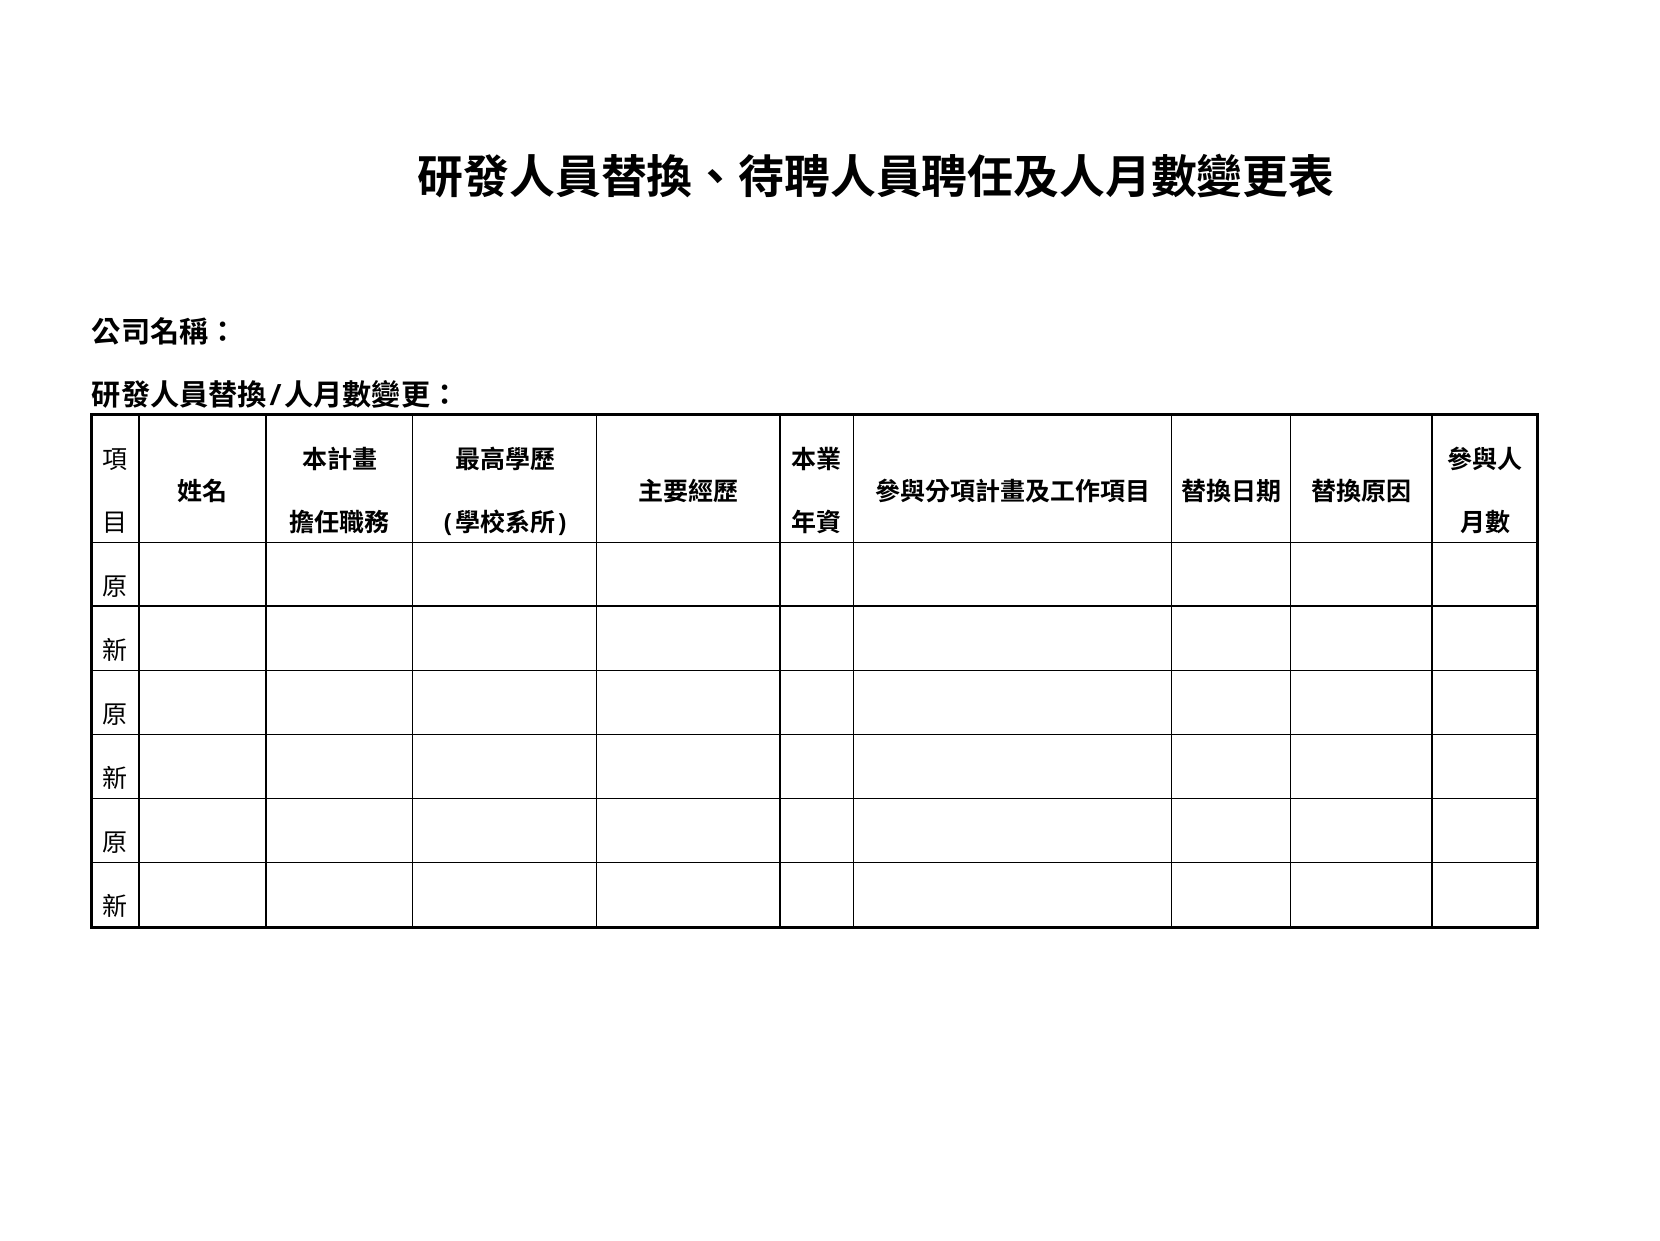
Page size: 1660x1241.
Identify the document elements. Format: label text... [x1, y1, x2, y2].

table_header 替換日期 [1172, 416, 1290, 541]
table_cell [1433, 863, 1536, 926]
table_cell [597, 799, 779, 862]
text 研發人員替換、待聘人員聘任及人月數變更表 [92, 101, 1660, 226]
table_cell [854, 543, 1171, 605]
table_cell [1291, 607, 1431, 669]
table_cell [267, 543, 412, 605]
table_cell [1433, 671, 1536, 733]
table_cell [267, 671, 412, 733]
table_cell [413, 863, 596, 926]
text 研發人員替換/人月數變更： [92, 351, 1560, 413]
text 公司名稱： [92, 288, 1560, 351]
table_cell [781, 671, 853, 733]
table_cell [1291, 543, 1431, 605]
table_header 參與人月數 [1433, 416, 1536, 541]
table_cell [140, 671, 265, 733]
table_cell [413, 607, 596, 669]
table_header 姓名 [140, 416, 265, 541]
table_cell [413, 735, 596, 798]
table_header 主要經歷 [597, 416, 779, 541]
table_header 最高學歷 (學校系所) [413, 416, 596, 541]
table_cell [267, 607, 412, 669]
table_cell [1433, 607, 1536, 669]
table_cell [1291, 863, 1431, 926]
table_cell [597, 671, 779, 733]
table_cell [140, 735, 265, 798]
table_cell [267, 863, 412, 926]
table_cell [1291, 671, 1431, 733]
table_cell [597, 607, 779, 669]
table_cell [140, 863, 265, 926]
table_cell [1172, 799, 1290, 862]
table_cell [413, 799, 596, 862]
table_header 參與分項計畫及工作項目 [854, 416, 1171, 541]
table_header 本業 年資 [781, 416, 853, 541]
table_header 項目 [93, 416, 138, 541]
table_header 本計畫 擔任職務 [267, 416, 412, 541]
table_cell [267, 799, 412, 862]
table_cell [854, 735, 1171, 798]
table_cell 新 [93, 735, 138, 798]
table_cell [597, 735, 779, 798]
table_cell [1433, 543, 1536, 605]
table_cell [781, 799, 853, 862]
table_cell [1172, 543, 1290, 605]
table_cell [854, 671, 1171, 733]
table_cell [140, 799, 265, 862]
table_cell [140, 607, 265, 669]
table_cell [267, 735, 412, 798]
table_cell [781, 735, 853, 798]
table_cell [1433, 735, 1536, 798]
table_cell [1172, 863, 1290, 926]
table_cell [1172, 735, 1290, 798]
table_cell [1172, 671, 1290, 733]
table_cell 新 [93, 863, 138, 926]
table_cell [854, 799, 1171, 862]
table_cell [140, 543, 265, 605]
table_cell [413, 671, 596, 733]
table_cell [854, 607, 1171, 669]
table_cell 原 [93, 671, 138, 733]
table_cell [597, 543, 779, 605]
table_cell 新 [93, 607, 138, 669]
table_cell [1172, 607, 1290, 669]
table_cell [1291, 735, 1431, 798]
table_cell [781, 543, 853, 605]
table_cell [1433, 799, 1536, 862]
table_cell [597, 863, 779, 926]
table_cell [1291, 799, 1431, 862]
table_header 替換原因 [1291, 416, 1431, 541]
table_cell 原 [93, 543, 138, 605]
table_cell [781, 607, 853, 669]
table_cell [413, 543, 596, 605]
table_cell [781, 863, 853, 926]
table_cell [854, 863, 1171, 926]
table_cell 原 [93, 799, 138, 862]
